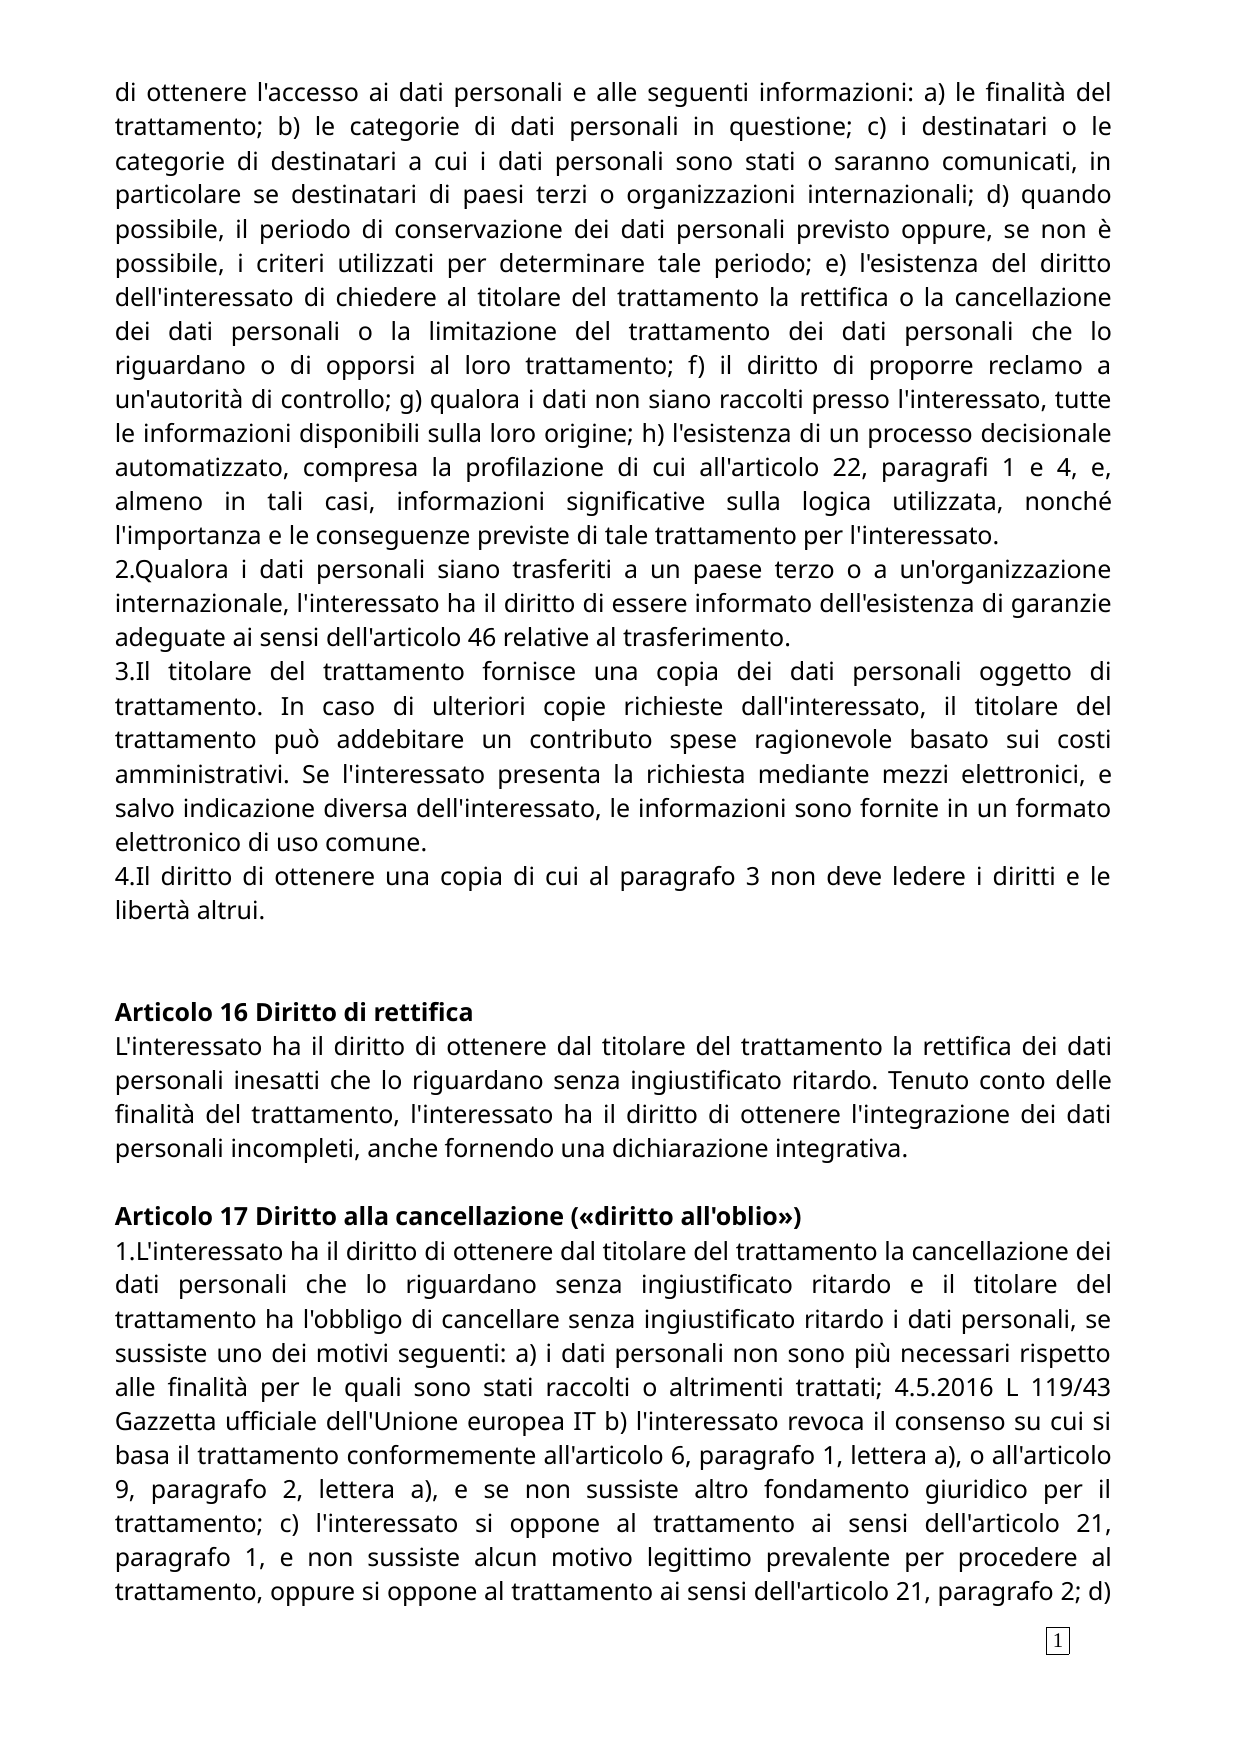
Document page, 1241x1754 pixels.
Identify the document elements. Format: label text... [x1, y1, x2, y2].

text 2.Qualora i dati personali siano trasferiti a un paese terzo o a un'organizzazione internazionale, l'interessato ha il diritto di essere informato dell'esistenza di garanzie adeguate ai sensi dell'articolo 46 relative al trasferimento. [114, 552, 1113, 654]
text 4.Il diritto di ottenere una copia di cui al paragrafo 3 non deve ledere i diritti e le libertà altrui. [114, 858, 1113, 927]
text Articolo 17 Diritto alla cancellazione («diritto all'oblio») [114, 1199, 1113, 1233]
text di ottenere l'accesso ai dati personali e alle seguenti informazioni: a) le finalità del trattamento; b) le categorie di dati personali in questione; c) i destinatari o le categorie di destinatari a cui i dati personali sono stati o saranno comunicati, in particolare se destinatari di paesi terzi o organizzazioni internazionali; d) quando possibile, il periodo di conservazione dei dati personali previsto oppure, se non è possibile, i criteri utilizzati per determinare tale periodo; e) l'esistenza del diritto dell'interessato di chiedere al titolare del trattamento la rettifica o la cancellazione dei dati personali o la limitazione del trattamento dei dati personali che lo riguardano o di opporsi al loro trattamento; f) il diritto di proporre reclamo a un'autorità di controllo; g) qualora i dati non siano raccolti presso l'interessato, tutte le informazioni disponibili sulla loro origine; h) l'esistenza di un processo decisionale automatizzato, compresa la profilazione di cui all'articolo 22, paragrafi 1 e 4, e, almeno in tali casi, informazioni significative sulla logica utilizzata, nonché l'importanza e le conseguenze previste di tale trattamento per l'interessato. [114, 75, 1113, 552]
text 3.Il titolare del trattamento fornisce una copia dei dati personali oggetto di trattamento. In caso di ulteriori copie richieste dall'interessato, il titolare del trattamento può addebitare un contributo spese ragionevole basato sui costi amministrativi. Se l'interessato presenta la richiesta mediante mezzi elettronici, e salvo indicazione diversa dell'interessato, le informazioni sono fornite in un formato elettronico di uso comune. [114, 654, 1113, 858]
text Articolo 16 Diritto di rettifica [114, 995, 1113, 1029]
text 1.L'interessato ha il diritto di ottenere dal titolare del trattamento la cancellazione dei dati personali che lo riguardano senza ingiustificato ritardo e il titolare del trattamento ha l'obbligo di cancellare senza ingiustificato ritardo i dati personali, se sussiste uno dei motivi seguenti: a) i dati personali non sono più necessari rispetto alle finalità per le quali sono stati raccolti o altrimenti trattati; 4.5.2016 L 119/43 Gazzetta ufficiale dell'Unione europea IT b) l'interessato revoca il consenso su cui si basa il trattamento conformemente all'articolo 6, paragrafo 1, lettera a), o all'articolo 9, paragrafo 2, lettera a), e se non sussiste altro fondamento giuridico per il trattamento; c) l'interessato si oppone al trattamento ai sensi dell'articolo 21, paragrafo 1, e non sussiste alcun motivo legittimo prevalente per procedere al trattamento, oppure si oppone al trattamento ai sensi dell'articolo 21, paragrafo 2; d) [114, 1233, 1113, 1608]
text L'interessato ha il diritto di ottenere dal titolare del trattamento la rettifica dei dati personali inesatti che lo riguardano senza ingiustificato ritardo. Tenuto conto delle finalità del trattamento, l'interessato ha il diritto di ottenere l'integrazione dei dati personali incompleti, anche fornendo una dichiarazione integrativa. [114, 1029, 1113, 1165]
